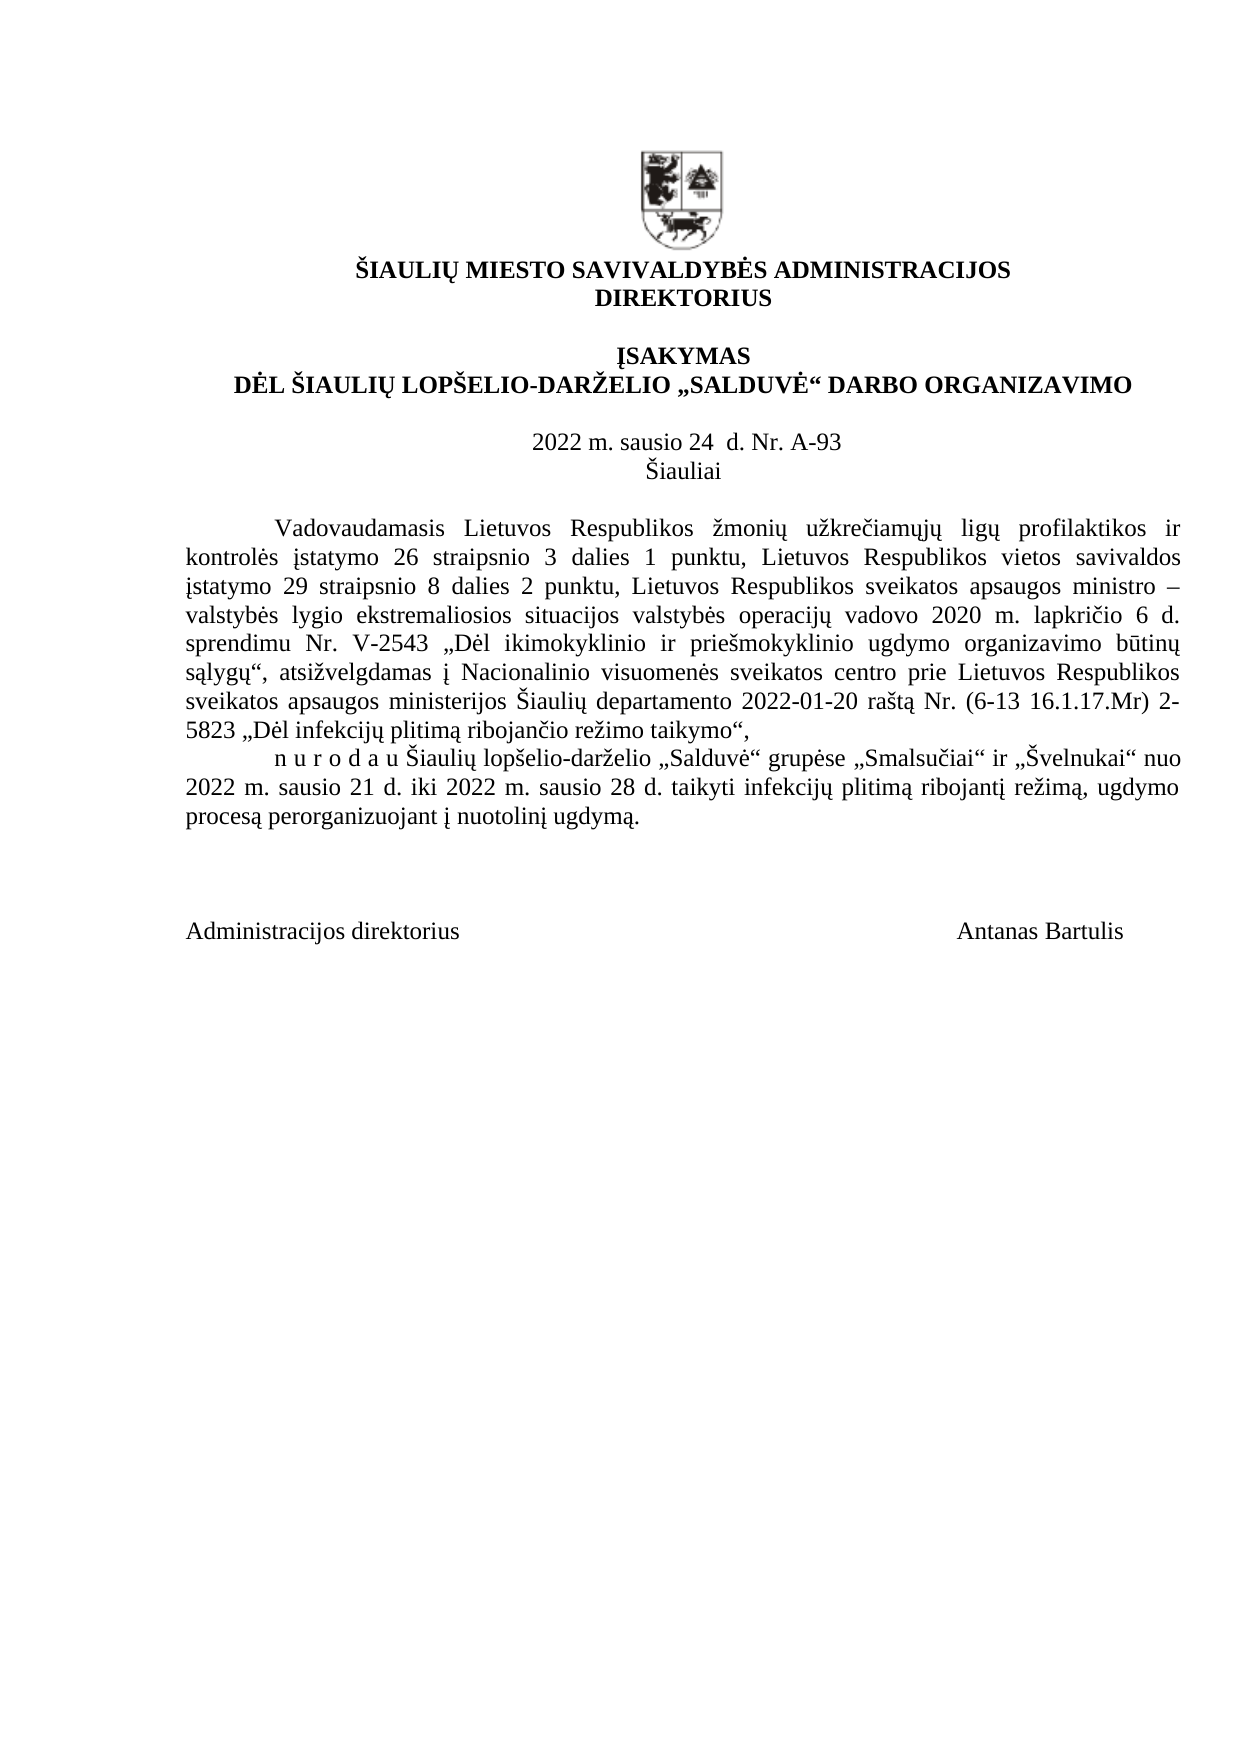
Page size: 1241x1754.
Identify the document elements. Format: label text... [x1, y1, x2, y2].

text Administracijos direktorius Antanas Bartulis [185, 916, 1181, 945]
text ĮSAKYMAS [185, 341, 1181, 370]
text n u r o d a u Šiaulių lopšelio-darželio „Salduvė“ grupėse „Smalsučiai“ ir „Švelnukai“ nuo 2022 m. sausio 21 d. iki 2022 m. sausio 28 d. taikyti infekcijų plitimą ribojantį režimą, ugdymo procesą perorganizuojant į nuotolinį ugdymą. [185, 743, 1181, 830]
text Šiauliai [185, 456, 1181, 485]
text DĖL ŠIAULIŲ LOPŠELIO-DARŽELIO „SALDUVĖ“ DARBO ORGANIZAVIMO [185, 370, 1181, 398]
text DIREKTORIUS [185, 283, 1181, 312]
subtitle ŠIAULIŲ MIESTO SAVIVALDYBĖS ADMINISTRACIJOS [185, 255, 1181, 283]
text 2022 m. sausio 24 d. Nr. A-93 [185, 427, 1181, 456]
text Vadovaudamasis Lietuvos Respublikos žmonių užkrečiamųjų ligų profilaktikos ir kontrolės įstatymo 26 straipsnio 3 dalies 1 punktu, Lietuvos Respublikos vietos savivaldos įstatymo 29 straipsnio 8 dalies 2 punktu, Lietuvos Respublikos sveikatos apsaugos ministro – valstybės lygio ekstremaliosios situacijos valstybės operacijų vadovo 2020 m. lapkričio 6 d. sprendimu Nr. V-2543 „Dėl ikimokyklinio ir priešmokyklinio ugdymo organizavimo būtinų sąlygų“, atsižvelgdamas į Nacionalinio visuomenės sveikatos centro prie Lietuvos Respublikos sveikatos apsaugos ministerijos Šiaulių departamento 2022-01-20 raštą Nr. (6-13 16.1.17.Mr) 2-5823 „Dėl infekcijų plitimą ribojančio režimo taikymo“, [185, 513, 1181, 743]
